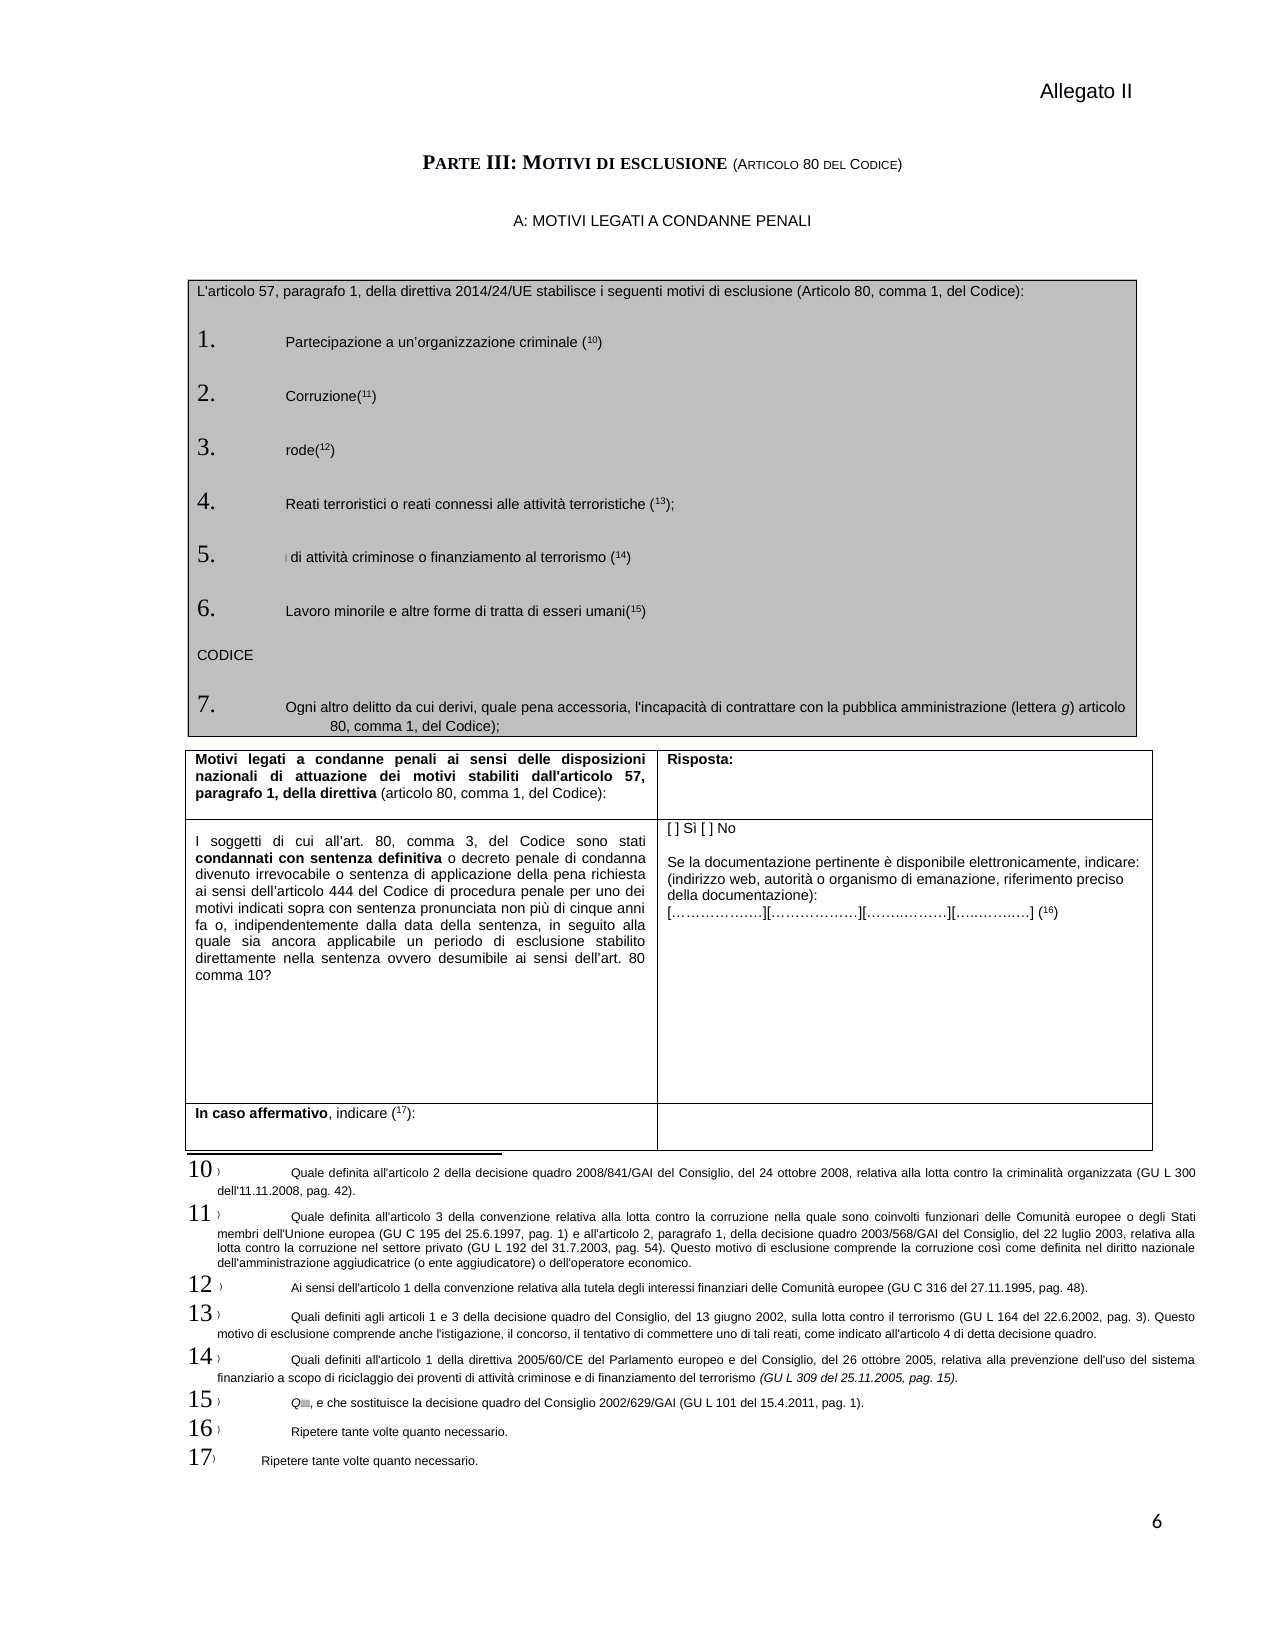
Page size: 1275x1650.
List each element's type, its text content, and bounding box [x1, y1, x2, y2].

text CODICE [189, 644, 1136, 664]
list ) Ai sensi dell'articolo 1 della convenzione relativa alla tutela degli interessi finanziari delle Comunità europee (GU C 316 del 27.11.1995, pag. 48). [187, 1269, 1197, 1298]
table_cell I soggetti di cui all’art. 80, comma 3, del Codice sono stati condannati con sentenza definitiva o decreto penale di condanna divenuto irrevocabile o sentenza di applicazione della pena richiesta ai sensi dell’articolo 444 del Codice di procedura penale per uno dei motivi indicati sopra con sentenza pronunciata non più di cinque anni fa o, indipendentemente dalla data della sentenza, in seguito alla quale sia ancora applicabile un periodo di esclusione stabilito direttamente nella sentenza ovvero desumibile ai sensi dell’art. 80 comma 10? [186, 820, 657, 1103]
list Corruzione() [189, 375, 1136, 407]
list Frode(); [189, 429, 1136, 461]
table_cell [658, 1104, 1152, 1150]
list ) Quali definiti all'articolo 1 della direttiva 2005/60/CE del Parlamento europeo e del Consiglio, del 26 ottobre 2005, relativa alla prevenzione dell'uso del sistema finanziario a scopo di riciclaggio dei proventi di attività criminose e di finanziamento del terrorismo (GU L 309 del 25.11.2005, pag. 15). [187, 1341, 1197, 1384]
list Lavoro minorile e altre forme di tratta di esseri umani() [189, 590, 1136, 622]
list ) Quali definiti agli articoli 1 e 3 della decisione quadro del Consiglio, del 13 giugno 2002, sulla lotta contro il terrorismo (GU L 164 del 22.6.2002, pag. 3). Questo motivo di esclusione comprende anche l'istigazione, il concorso, il tentativo di commettere uno di tali reati, come indicato all'articolo 4 di detta decisione quadro. [187, 1298, 1197, 1341]
title A: Motivi legati a condanne penali [187, 212, 1137, 229]
list Reati terroristici o reati connessi alle attività terroristiche (); [189, 483, 1136, 514]
table_header Risposta: [658, 751, 1152, 819]
table_cell In caso affermativo, indicare (): la data della condanna, del decreto penale di condanna o della sentenza di applicazione della pena su richiesta, la relativa durata e il reato commesso tra quelli riportati all’articolo 80, comma 1, lettera da a) a g) del Codice e i motivi di condanna, b) dati identificativi delle persone condannate [ ]; c) se stabilita direttamente nella sentenza di condanna la durata della pena accessoria, indicare: [186, 1104, 657, 1150]
list Riciclaggio di proventi di attività criminose o finanziamento al terrorismo (); [189, 536, 1136, 568]
title Parte III: Motivi di esclusione (Articolo 80 del Codice) [187, 150, 1137, 174]
text L'articolo 57, paragrafo 1, della direttiva 2014/24/UE stabilisce i seguenti motivi di esclusione (Articolo 80, comma 1, del Codice): [189, 281, 1136, 299]
table_header Motivi legati a condanne penali ai sensi delle disposizioni nazionali di attuazione dei motivi stabiliti dall'articolo 57, paragrafo 1, della direttiva (articolo 80, comma 1, del Codice): [186, 751, 657, 819]
table_cell [ ] Sì [ ] No Se la documentazione pertinente è disponibile elettronicamente, indicare: (indirizzo web, autorità o organismo di emanazione, riferimento preciso della documentazione): […………….…][………………][……..………][…..……..…] () [658, 820, 1152, 1103]
list Partecipazione a un’organizzazione criminale () [189, 321, 1136, 353]
list ) Quale definita all'articolo 2 della decisione quadro 2008/841/GAI del Consiglio, del 24 ottobre 2008, relativa alla lotta contro la criminalità organizzata (GU L 300 dell'11.11.2008, pag. 42). [187, 1154, 1197, 1198]
list ) Quale definita all'articolo 3 della convenzione relativa alla lotta contro la corruzione nella quale sono coinvolti funzionari delle Comunità europee o degli Stati membri dell'Unione europea (GU C 195 del 25.6.1997, pag. 1) e all'articolo 2, paragrafo 1, della decisione quadro 2003/568/GAI del Consiglio, del 22 luglio 2003, relativa alla lotta contro la corruzione nel settore privato (GU L 192 del 31.7.2003, pag. 54). Questo motivo di esclusione comprende la corruzione così come definita nel diritto nazionale dell'amministrazione aggiudicatrice (o ente aggiudicatore) o dell'operatore economico. [187, 1198, 1197, 1269]
list Ogni altro delitto da cui derivi, quale pena accessoria, l'incapacità di contrattare con la pubblica amministrazione (lettera g) articolo 80, comma 1, del Codice); [189, 686, 1136, 736]
list ) Quali definiti all'articolo 2 della direttiva 2011/36/UE del Parlamento europeo e del Consiglio, del 5 aprile 2011, concernente la prevenzione e la repressione della tratta di esseri umani e la protezione delle vittime, e che sostituisce la decisione quadro del Consiglio 2002/629/GAI (GU L 101 del 15.4.2011, pag. 1). [187, 1384, 1197, 1413]
